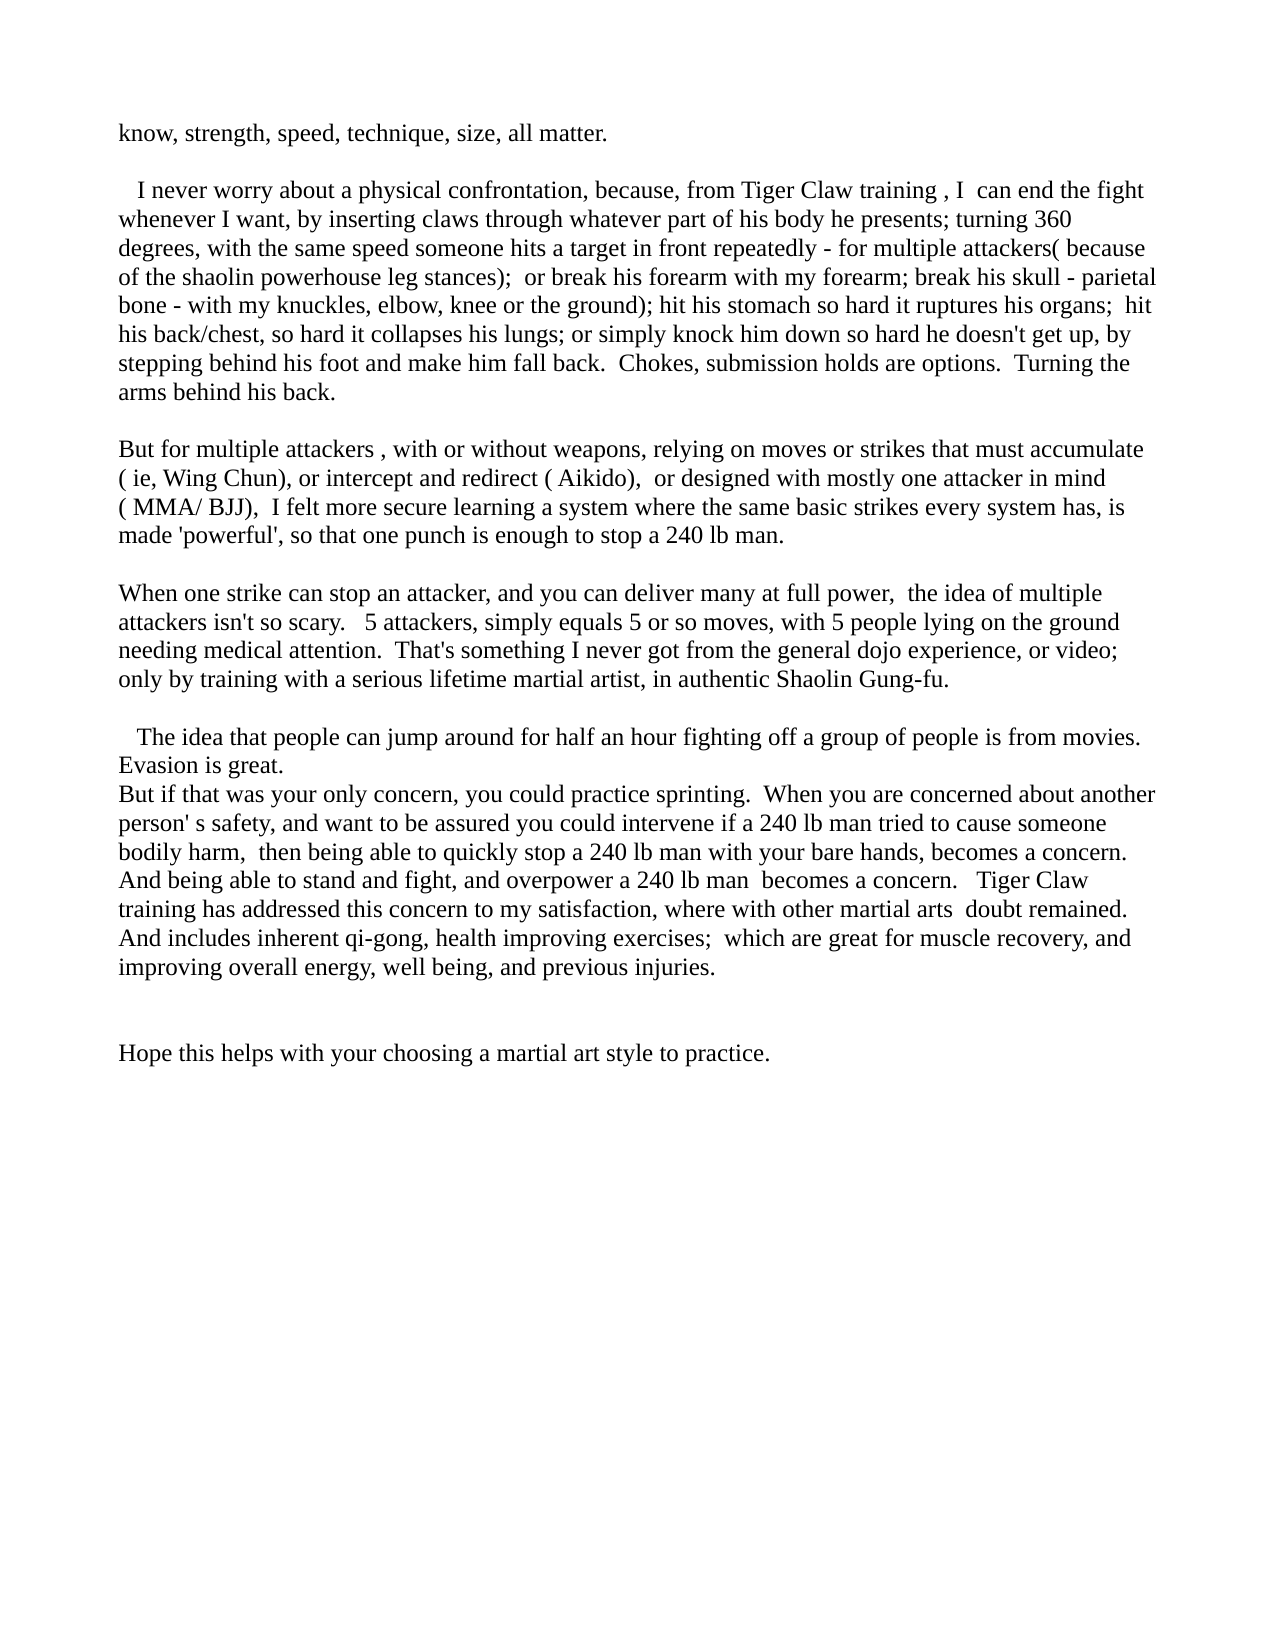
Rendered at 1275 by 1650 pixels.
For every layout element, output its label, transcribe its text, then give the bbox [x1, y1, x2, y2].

text I never worry about a physical confrontation, because, from Tiger Claw training , I can end the fight whenever I want, by inserting claws through whatever part of his body he presents; turning 360 degrees, with the same speed someone hits a target in front repeatedly - for multiple attackers( because of the shaolin powerhouse leg stances); or break his forearm with my forearm; break his skull - parietal bone - with my knuckles, elbow, knee or the ground); hit his stomach so hard it ruptures his organs; hit his back/chest, so hard it collapses his lungs; or simply knock him down so hard he doesn't get up, by stepping behind his foot and make him fall back. Chokes, submission holds are options. Turning the arms behind his back. [118, 176, 1157, 406]
text know, strength, speed, technique, size, all matter. [118, 118, 1157, 147]
text But if that was your only concern, you could practice sprinting. When you are concerned about another person' s safety, and want to be assured you could intervene if a 240 lb man tried to cause someone bodily harm, then being able to quickly stop a 240 lb man with your bare hands, becomes a concern. And being able to stand and fight, and overpower a 240 lb man becomes a concern. Tiger Claw training has addressed this concern to my satisfaction, where with other martial arts doubt remained. And includes inherent qi-gong, health improving exercises; which are great for muscle recovery, and improving overall energy, well being, and previous injuries. [118, 779, 1157, 981]
text Hope this helps with your choosing a martial art style to practice. [118, 1038, 1157, 1067]
text But for multiple attackers , with or without weapons, relying on moves or strikes that must accumulate ( ie, Wing Chun), or intercept and redirect ( Aikido), or designed with mostly one attacker in mind ( MMA/ BJJ), I felt more secure learning a system where the same basic strikes every system has, is made 'powerful', so that one punch is enough to stop a 240 lb man. [118, 434, 1157, 549]
text The idea that people can jump around for half an hour fighting off a group of people is from movies. Evasion is great. [118, 722, 1157, 779]
text When one strike can stop an attacker, and you can deliver many at full power, the idea of multiple attackers isn't so scary. 5 attackers, simply equals 5 or so moves, with 5 people lying on the ground needing medical attention. That's something I never got from the general dojo experience, or video; only by training with a serious lifetime martial artist, in authentic Shaolin Gung-fu. [118, 578, 1157, 693]
